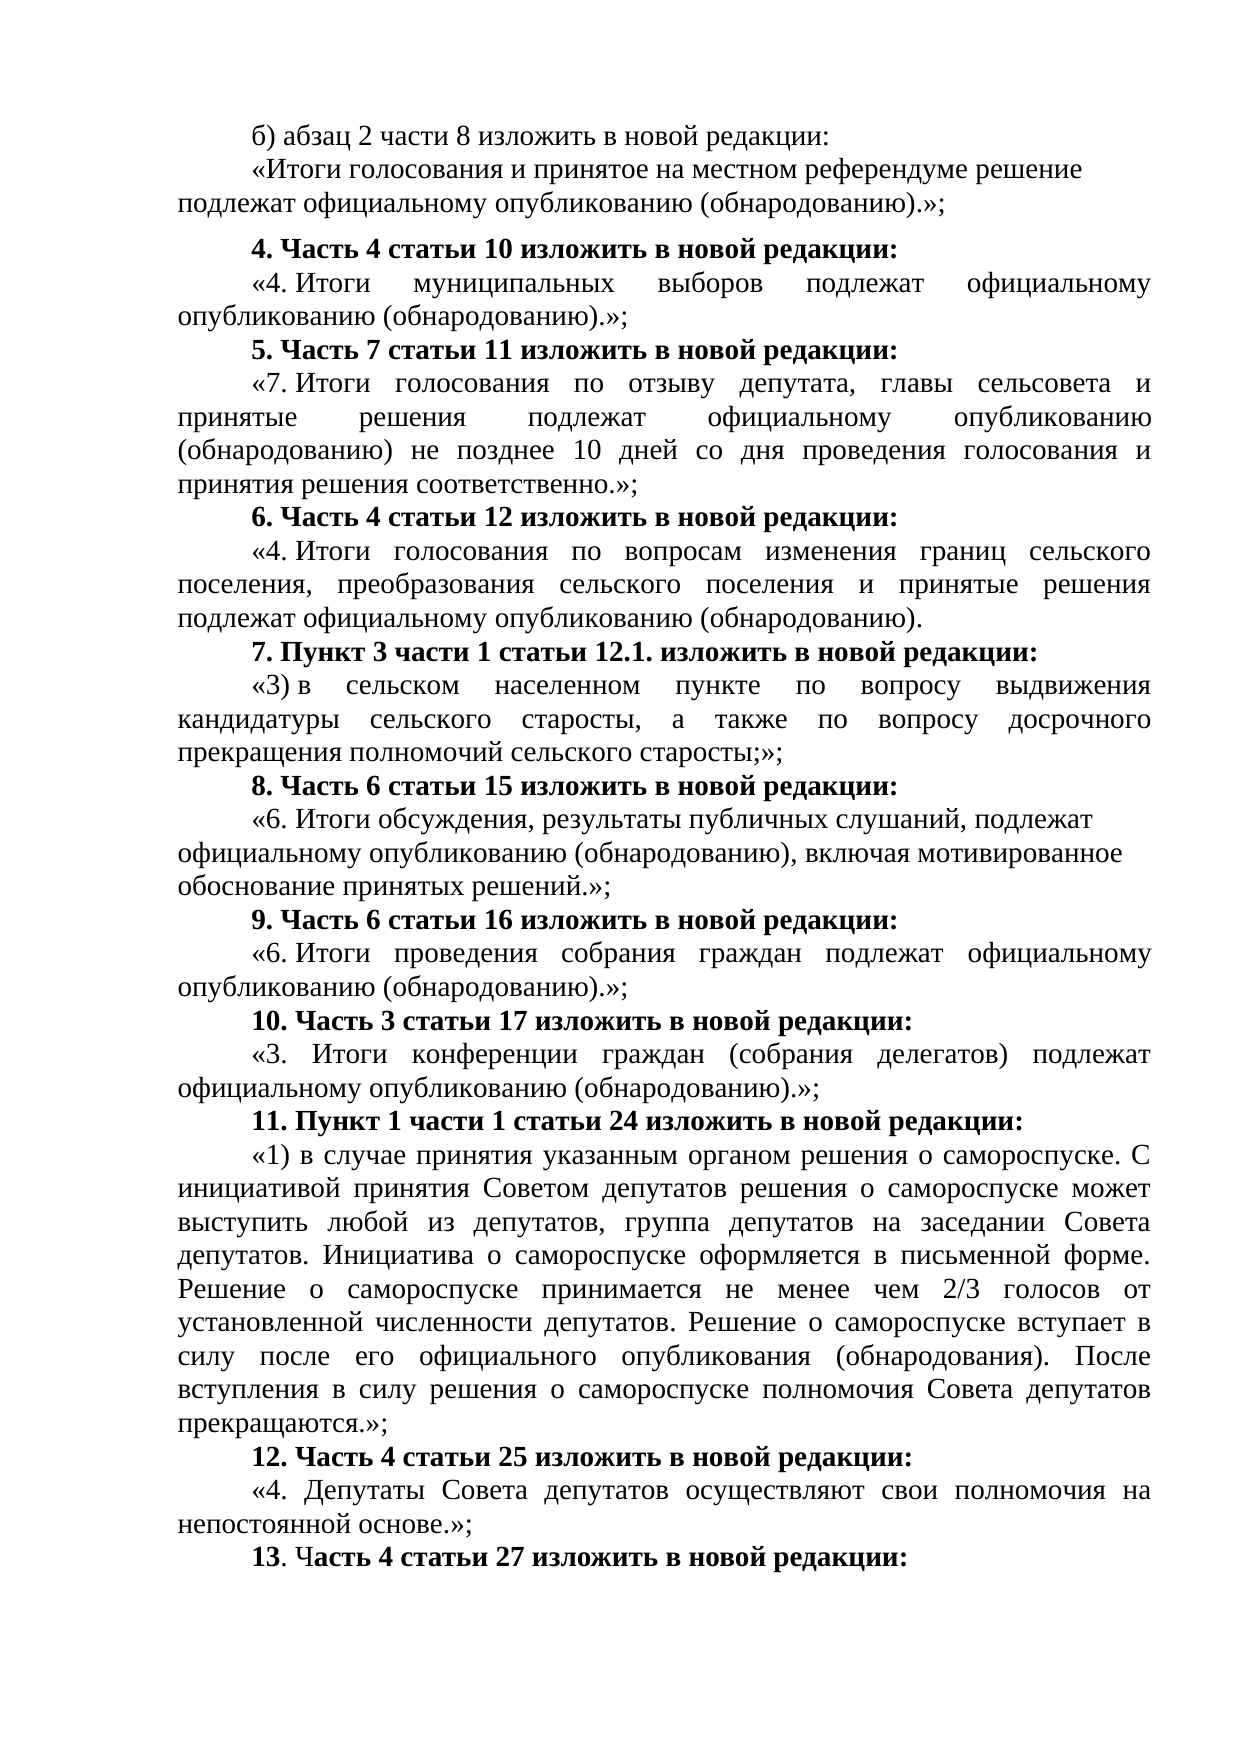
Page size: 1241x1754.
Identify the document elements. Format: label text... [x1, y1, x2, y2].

text «4. Депутаты Совета депутатов осуществляют свои полномочия на непостоянной основе.»; [177, 1472, 1152, 1539]
text «3) в сельском населенном пункте по вопросу выдвижения кандидатуры сельского старосты, а также по вопросу досрочного прекращения полномочий сельского старосты;»; [177, 667, 1152, 768]
text 6. Часть 4 статьи 12 изложить в новой редакции: [177, 499, 1152, 533]
text б) абзац 2 части 8 изложить в новой редакции: [177, 118, 1152, 152]
text «4. Итоги голосования по вопросам изменения границ сельского поселения, преобразования сельского поселения и принятые решения подлежат официальному опубликованию (обнародованию). [177, 533, 1152, 634]
text 5. Часть 7 статьи 11 изложить в новой редакции: [177, 332, 1152, 365]
text «3. Итоги конференции граждан (собрания делегатов) подлежат официальному опубликованию (обнародованию).»; [177, 1036, 1152, 1103]
text 7. Пункт 3 части 1 статьи 12.1. изложить в новой редакции: [177, 634, 1152, 667]
text «4. Итоги муниципальных выборов подлежат официальному опубликованию (обнародованию).»; [177, 265, 1152, 332]
text «7. Итоги голосования по отзыву депутата, главы сельсовета и принятые решения подлежат официальному опубликованию (обнародованию) не позднее 10 дней со дня проведения голосования и принятия решения соответственно.»; [177, 365, 1152, 499]
text 12. Часть 4 статьи 25 изложить в новой редакции: [177, 1439, 1152, 1472]
text 11. Пункт 1 части 1 статьи 24 изложить в новой редакции: [177, 1103, 1152, 1137]
text 8. Часть 6 статьи 15 изложить в новой редакции: [177, 768, 1152, 801]
text «1) в случае принятия указанным органом решения о самороспуске. С инициативой принятия Советом депутатов решения о самороспуске может выступить любой из депутатов, группа депутатов на заседании Совета депутатов. Инициатива о самороспуске оформляется в письменной форме. Решение о самороспуске принимается не менее чем 2/3 голосов от установленной численности депутатов. Решение о самороспуске вступает в силу после его официального опубликования (обнародования). После вступления в силу решения о самороспуске полномочия Совета депутатов прекращаются.»; [177, 1137, 1152, 1439]
text «6. Итоги обсуждения, результаты публичных слушаний, подлежат официальному опубликованию (обнародованию), включая мотивированное обоснование принятых решений.»; [177, 801, 1152, 902]
text «Итоги голосования и принятое на местном референдуме решение подлежат официальному опубликованию (обнародованию).»; [177, 152, 1152, 219]
text 4. Часть 4 статьи 10 изложить в новой редакции: [177, 231, 1152, 265]
text 9. Часть 6 статьи 16 изложить в новой редакции: [177, 902, 1152, 936]
text 10. Часть 3 статьи 17 изложить в новой редакции: [177, 1003, 1152, 1036]
text «6. Итоги проведения собрания граждан подлежат официальному опубликованию (обнародованию).»; [177, 936, 1152, 1003]
text 13. Часть 4 статьи 27 изложить в новой редакции: [177, 1539, 1152, 1573]
